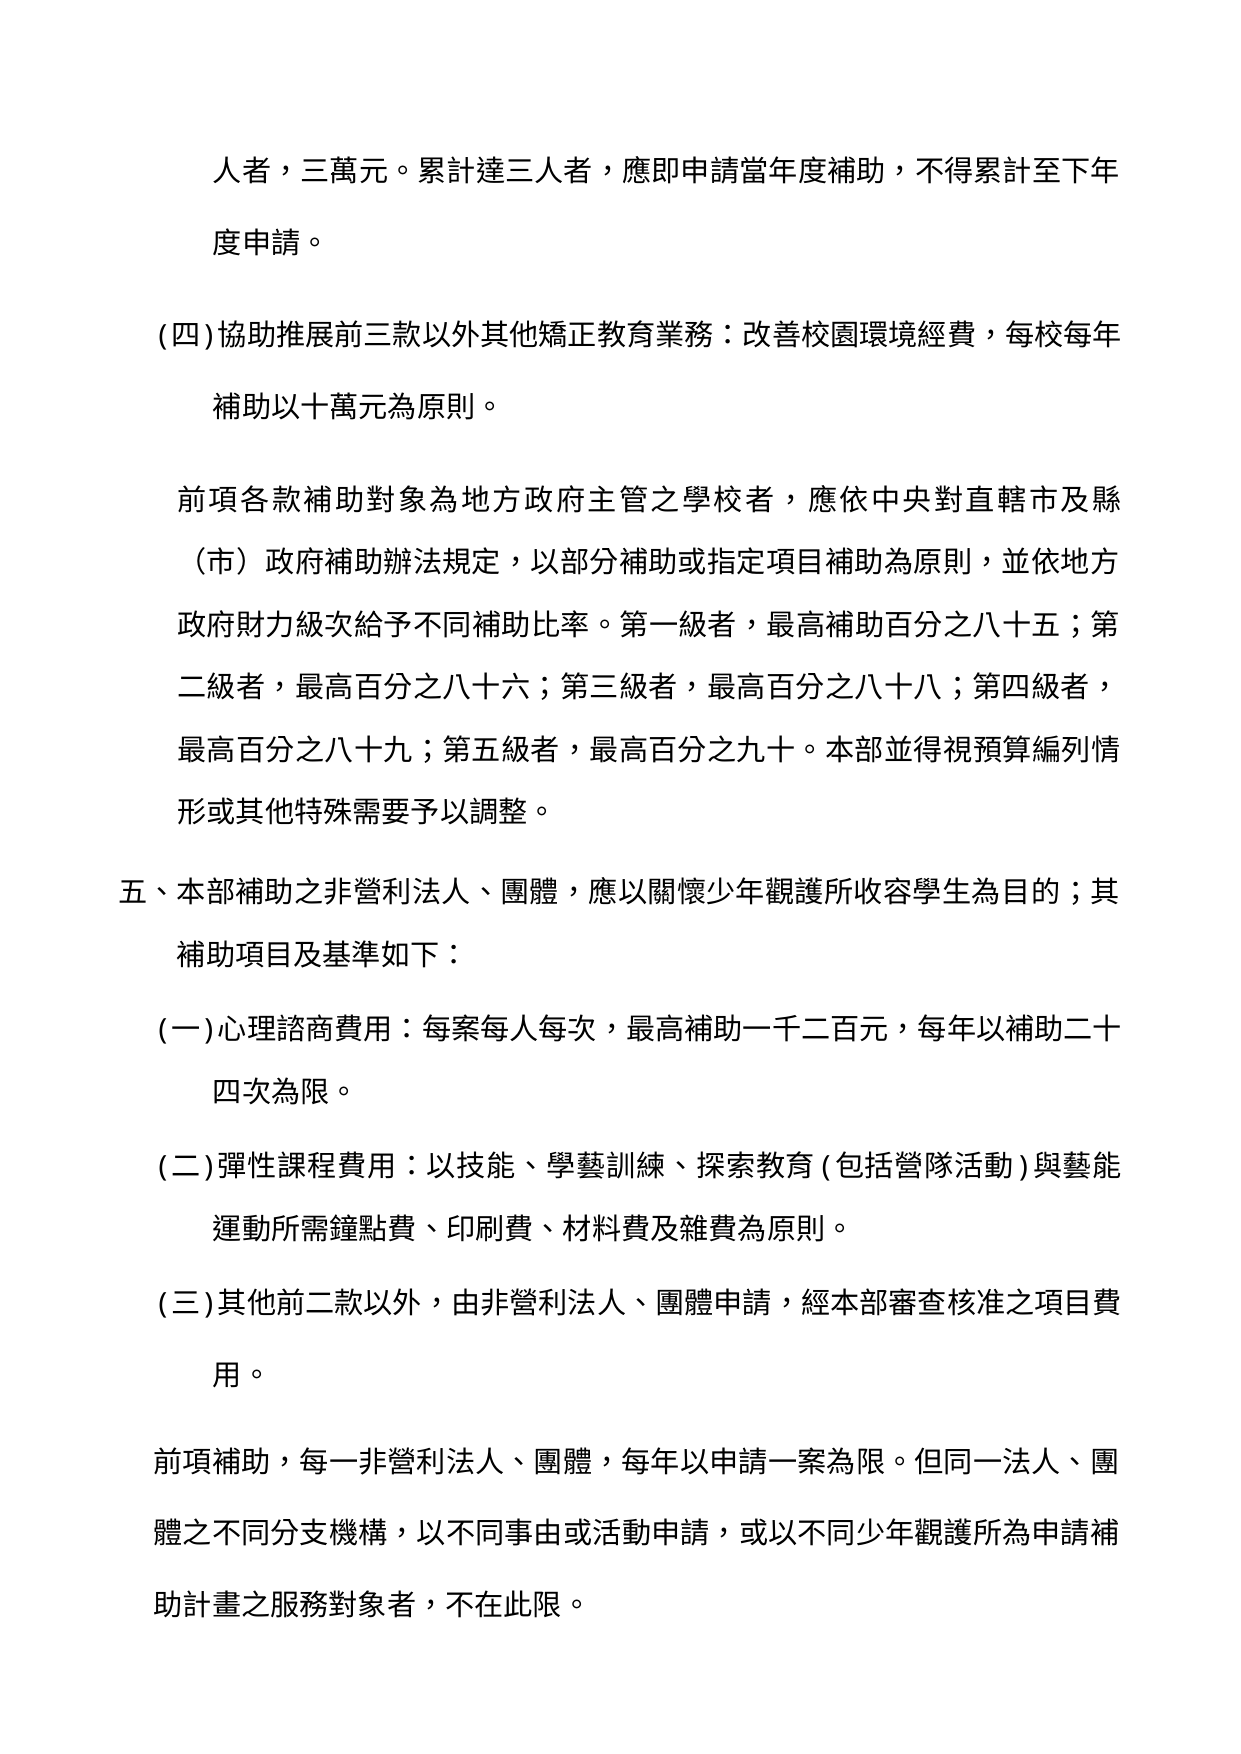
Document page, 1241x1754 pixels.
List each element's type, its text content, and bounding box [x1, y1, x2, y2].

text 前項各款補助對象為地方政府主管之學校者，應依中央對直轄市及縣（市）政府補助辦法規定，以部分補助或指定項目補助為原則，並依地方政府財力級次給予不同補助比率。第一級者，最高補助百分之八十五；第二級者，最高百分之八十六；第三級者，最高百分之八十八；第四級者，最高百分之八十九；第五級者，最高百分之九十。本部並得視預算編列情形或其他特殊需要予以調整。 [177, 456, 1122, 831]
list 其他前二款以外，由非營利法人、團體申請，經本部審查核准之項目費用。 [153, 1259, 1122, 1393]
list 協助推展前三款以外其他矯正教育業務：改善校園環境經費，每校每年補助以十萬元為原則。 [153, 291, 1122, 426]
list 心理諮商費用：每案每人每次，最高補助一千二百元，每年以補助二十四次為限。 [153, 985, 1122, 1110]
text 前項補助，每一非營利法人、團體，每年以申請一案為限。但同一法人、團體之不同分支機構，以不同事由或活動申請，或以不同少年觀護所為申請補助計畫之服務對象者，不在此限。 [153, 1418, 1122, 1624]
list 人者，三萬元。累計達三人者，應即申請當年度補助，不得累計至下年度申請。 [153, 127, 1122, 261]
list 彈性課程費用：以技能、學藝訓練、探索教育(包括營隊活動)與藝能運動所需鐘點費、印刷費、材料費及雜費為原則。 [153, 1122, 1122, 1247]
list 本部補助之非營利法人、團體，應以關懷少年觀護所收容學生為目的；其補助項目及基準如下： [118, 848, 1122, 973]
